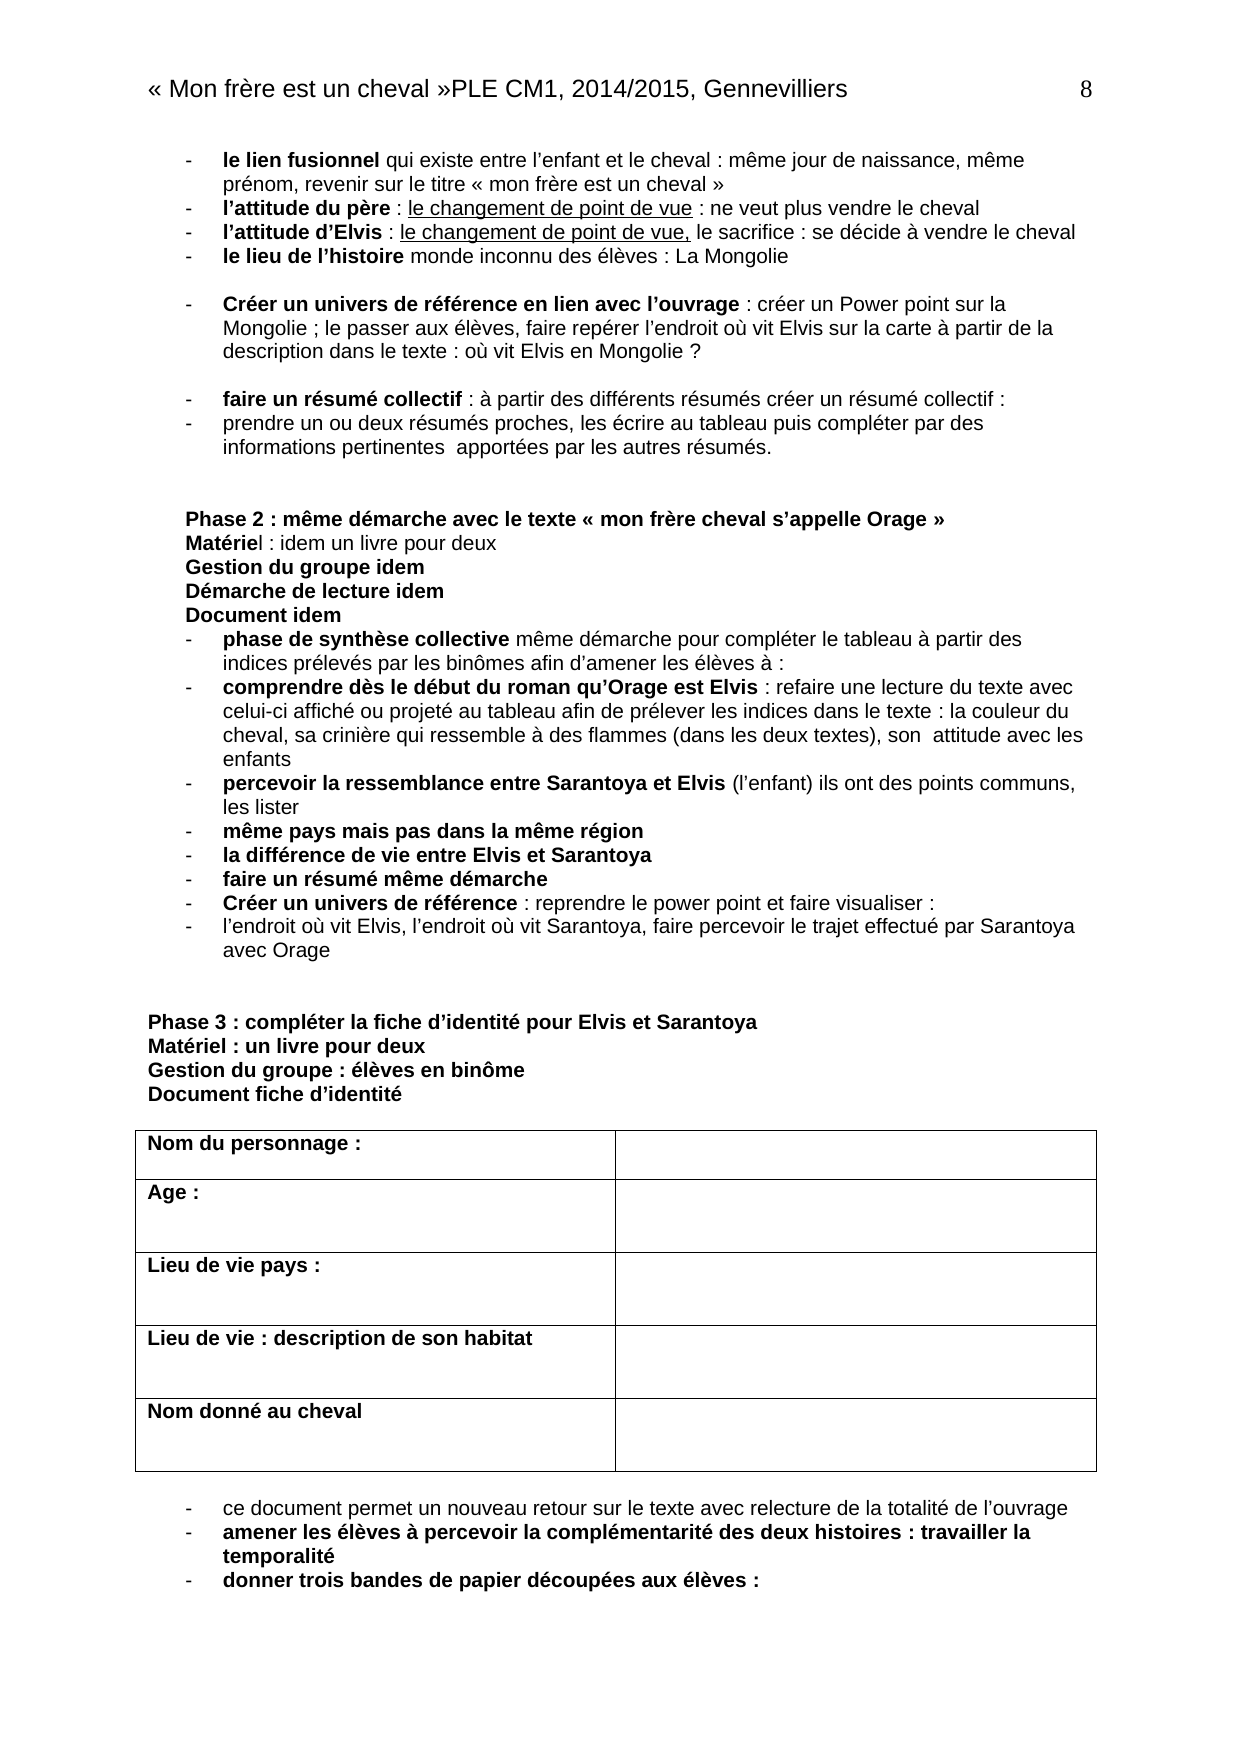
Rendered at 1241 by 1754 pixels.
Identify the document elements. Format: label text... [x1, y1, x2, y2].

list l’attitude du père : le changement de point de vue : ne veut plus vendre le cheval [185, 196, 1093, 219]
text Matériel : un livre pour deux [148, 1034, 1093, 1058]
list prendre un ou deux résumés proches, les écrire au tableau puis compléter par des informations pertinentes apportées par les autres résumés. [185, 411, 1093, 459]
list l’attitude d’Elvis : le changement de point de vue, le sacrifice : se décide à vendre le cheval [185, 219, 1093, 243]
text Document idem [185, 603, 1093, 627]
table_cell Age : [136, 1180, 615, 1252]
table_cell Nom donné au cheval [136, 1399, 615, 1471]
list Créer un univers de référence : reprendre le power point et faire visualiser : [185, 890, 1093, 914]
list le lien fusionnel qui existe entre l’enfant et le cheval : même jour de naissance, même prénom, revenir sur le titre « mon frère est un cheval » [185, 148, 1093, 196]
list amener les élèves à percevoir la complémentarité des deux histoires : travailler la temporalité [185, 1519, 1093, 1567]
list ce document permet un nouveau retour sur le texte avec relecture de la totalité de l’ouvrage [185, 1496, 1093, 1519]
list faire un résumé collectif : à partir des différents résumés créer un résumé collectif : [185, 387, 1093, 411]
table_cell [616, 1253, 1096, 1325]
list donner trois bandes de papier découpées aux élèves : [185, 1567, 1093, 1591]
text Matériel : idem un livre pour deux [185, 531, 1093, 555]
text Démarche de lecture idem [185, 579, 1093, 603]
list comprendre dès le début du roman qu’Orage est Elvis : refaire une lecture du texte avec celui-ci affiché ou projeté au tableau afin de prélever les indices dans le texte : la couleur du cheval, sa crinière qui ressemble à des flammes (dans les deux textes), son attitude avec les enfants [185, 675, 1093, 771]
list phase de synthèse collective même démarche pour compléter le tableau à partir des indices prélevés par les binômes afin d’amener les élèves à : [185, 627, 1093, 675]
list la différence de vie entre Elvis et Sarantoya [185, 842, 1093, 866]
list percevoir la ressemblance entre Sarantoya et Elvis (l’enfant) ils ont des points communs, les lister [185, 771, 1093, 818]
table_header Nom du personnage : [136, 1131, 615, 1179]
table_cell [616, 1180, 1096, 1252]
text Phase 3 : compléter la fiche d’identité pour Elvis et Sarantoya [148, 1010, 1093, 1034]
table_cell [616, 1399, 1096, 1471]
list le lieu de l’histoire monde inconnu des élèves : La Mongolie [185, 243, 1093, 267]
text Phase 2 : même démarche avec le texte « mon frère cheval s’appelle Orage » [185, 507, 1093, 531]
table_header [616, 1131, 1096, 1179]
text Gestion du groupe : élèves en binôme [148, 1058, 1093, 1082]
list faire un résumé même démarche [185, 866, 1093, 890]
list Créer un univers de référence en lien avec l’ouvrage : créer un Power point sur la Mongolie ; le passer aux élèves, faire repérer l’endroit où vit Elvis sur la carte à partir de la description dans le texte : où vit Elvis en Mongolie ? [185, 291, 1093, 363]
table_cell Lieu de vie : description de son habitat [136, 1326, 615, 1398]
list même pays mais pas dans la même région [185, 818, 1093, 842]
text Document fiche d’identité [148, 1082, 1093, 1106]
table_cell [616, 1326, 1096, 1398]
text Gestion du groupe idem [185, 555, 1093, 579]
table_cell Lieu de vie pays : [136, 1253, 615, 1325]
list l’endroit où vit Elvis, l’endroit où vit Sarantoya, faire percevoir le trajet effectué par Sarantoya avec Orage [185, 914, 1093, 962]
